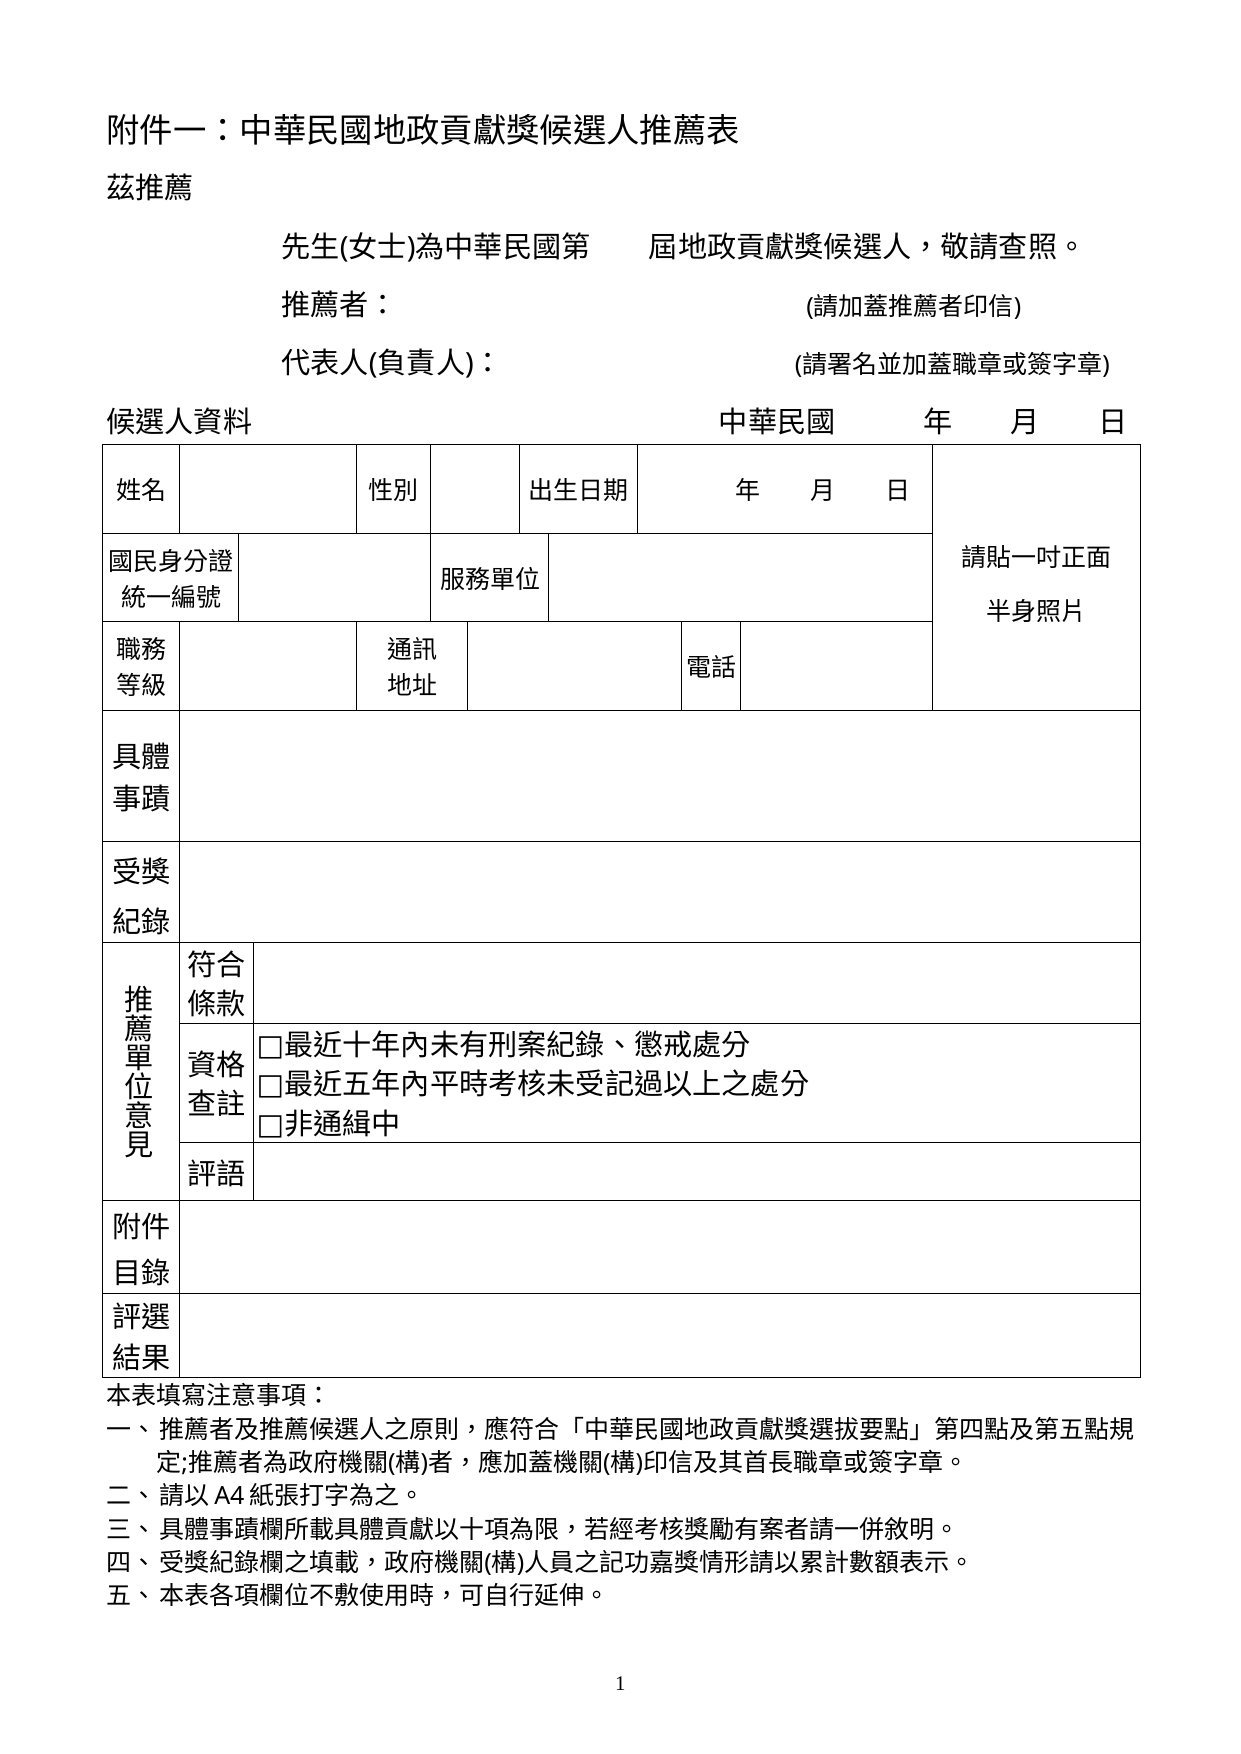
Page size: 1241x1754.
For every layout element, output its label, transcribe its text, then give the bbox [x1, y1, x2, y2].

text 附件一：中華民國地政貢獻獎候選人推薦表 [106, 106, 1134, 152]
table_cell 受獎 紀錄 [103, 842, 179, 942]
table_header 出生日期 [520, 445, 637, 532]
table_header 請貼一吋正面 半身照片 [933, 445, 1140, 710]
table_cell 通訊 地址 [357, 622, 467, 710]
table_cell 電話 [682, 622, 740, 710]
table_cell 推薦單位意見 [103, 943, 179, 1200]
table_cell 評語 [180, 1143, 253, 1200]
text 茲推薦 [106, 152, 1134, 210]
table_cell 符合 條款 [180, 943, 253, 1022]
table_cell [180, 842, 1140, 942]
table_cell [468, 622, 681, 710]
table_cell [549, 534, 932, 621]
table_cell [254, 943, 1140, 1022]
table_cell 國民身分證統一編號 [103, 534, 238, 621]
text 推薦者： (請加蓋推薦者印信) [106, 269, 1134, 327]
list 受獎紀錄欄之填載，政府機關(構)人員之記功嘉獎情形請以累計數額表示。 [106, 1545, 1134, 1578]
table_cell 資格 查註 [180, 1024, 253, 1142]
table_header 姓名 [103, 445, 179, 532]
text 先生(女士)為中華民國第 屆地政貢獻獎候選人，敬請查照。 [106, 210, 1134, 269]
table_header 性別 [357, 445, 430, 532]
list 具體事蹟欄所載具體貢獻以十項為限，若經考核獎勵有案者請一併敘明。 [106, 1511, 1134, 1545]
table_cell 評選結果 [103, 1294, 179, 1377]
text 代表人(負責人)： (請署名並加蓋職章或簽字章) [106, 327, 1134, 385]
table_header 年 月 日 [638, 445, 932, 532]
table_cell [254, 1143, 1140, 1200]
table_cell [180, 1294, 1140, 1377]
table_cell [180, 711, 1140, 841]
table_cell [741, 622, 932, 710]
table_cell [180, 622, 356, 710]
table_cell 服務單位 [431, 534, 548, 621]
list 推薦者及推薦候選人之原則，應符合「中華民國地政貢獻獎選拔要點」第四點及第五點規定;推薦者為政府機關(構)者，應加蓋機關(構)印信及其首長職章或簽字章。 [106, 1411, 1134, 1478]
text 本表填寫注意事項： [106, 1378, 1134, 1411]
table_cell □最近十年內未有刑案紀錄、懲戒處分 □最近五年內平時考核未受記過以上之處分 □非通緝中 [254, 1024, 1140, 1142]
table_cell [239, 534, 430, 621]
table_header [180, 445, 356, 532]
table_cell 具體事蹟 [103, 711, 179, 841]
table_header [431, 445, 519, 532]
text 候選人資料 中華民國 年 月 日 [106, 385, 1134, 444]
list 本表各項欄位不敷使用時，可自行延伸。 [106, 1578, 1134, 1611]
table_cell 附件目錄 [103, 1201, 179, 1293]
list 請以A4紙張打字為之。 [106, 1478, 1134, 1511]
table_cell [180, 1201, 1140, 1293]
table_cell 職務 等級 [103, 622, 179, 710]
